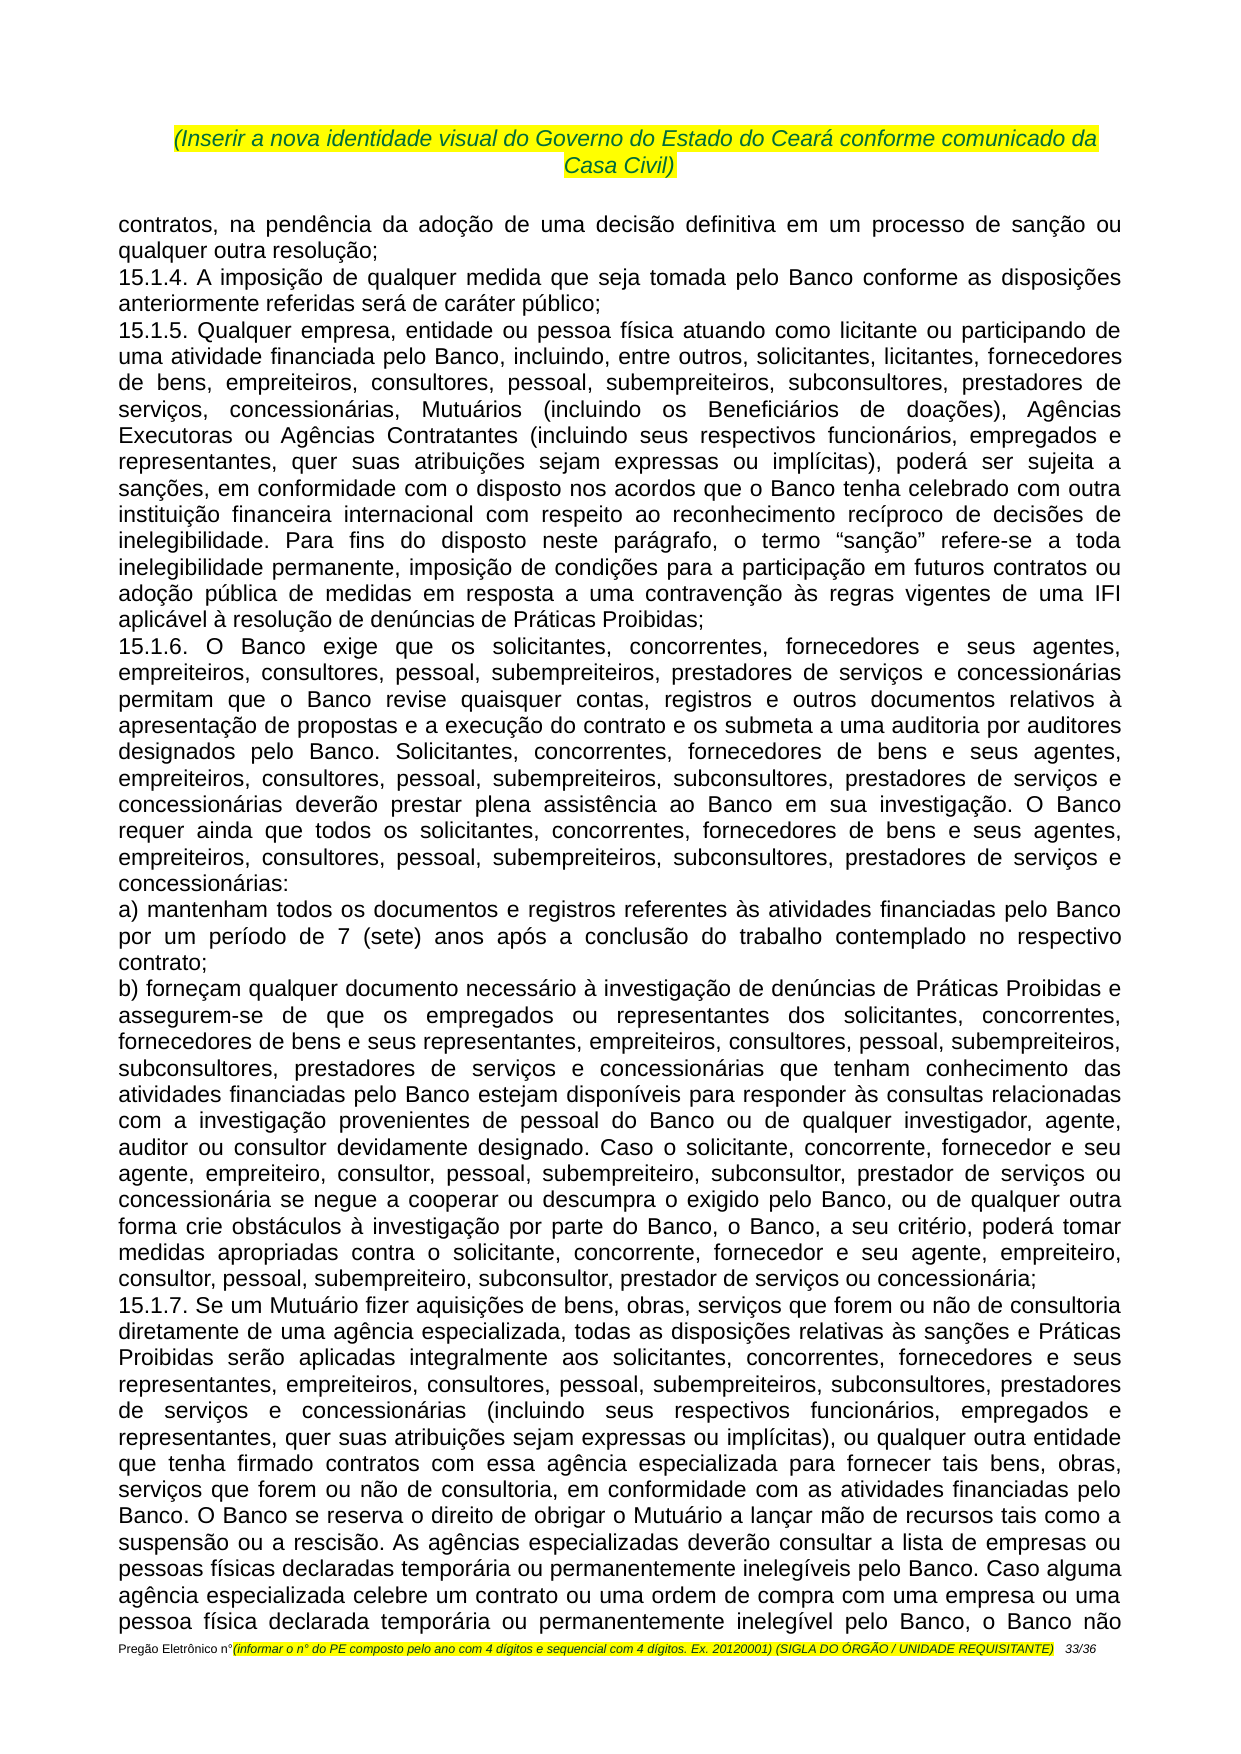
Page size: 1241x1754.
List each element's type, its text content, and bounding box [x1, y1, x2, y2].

text contratos, na pendência da adoção de uma decisão definitiva em um processo de sanção ou qualquer outra resolução; [118, 211, 1122, 264]
text 15.1.5. Qualquer empresa, entidade ou pessoa física atuando como licitante ou participando de uma atividade financiada pelo Banco, incluindo, entre outros, solicitantes, licitantes, fornecedores de bens, empreiteiros, consultores, pessoal, subempreiteiros, subconsultores, prestadores de serviços, concessionárias, Mutuários (incluindo os Beneficiários de doações), Agências Executoras ou Agências Contratantes (incluindo seus respectivos funcionários, empregados e representantes, quer suas atribuições sejam expressas ou implícitas), poderá ser sujeita a sanções, em conformidade com o disposto nos acordos que o Banco tenha celebrado com outra instituição financeira internacional com respeito ao reconhecimento recíproco de decisões de inelegibilidade. Para fins do disposto neste parágrafo, o termo “sanção” refere-se a toda inelegibilidade permanente, imposição de condições para a participação em futuros contratos ou adoção pública de medidas em resposta a uma contravenção às regras vigentes de uma IFI aplicável à resolução de denúncias de Práticas Proibidas; [118, 317, 1122, 633]
text 15.1.4. A imposição de qualquer medida que seja tomada pelo Banco conforme as disposições anteriormente referidas será de caráter público; [118, 264, 1122, 317]
text 15.1.6. O Banco exige que os solicitantes, concorrentes, fornecedores e seus agentes, empreiteiros, consultores, pessoal, subempreiteiros, prestadores de serviços e concessionárias permitam que o Banco revise quaisquer contas, registros e outros documentos relativos à apresentação de propostas e a execução do contrato e os submeta a uma auditoria por auditores designados pelo Banco. Solicitantes, concorrentes, fornecedores de bens e seus agentes, empreiteiros, consultores, pessoal, subempreiteiros, subconsultores, prestadores de serviços e concessionárias deverão prestar plena assistência ao Banco em sua investigação. O Banco requer ainda que todos os solicitantes, concorrentes, fornecedores de bens e seus agentes, empreiteiros, consultores, pessoal, subempreiteiros, subconsultores, prestadores de serviços e concessionárias: [118, 633, 1122, 896]
text 15.1.7. Se um Mutuário fizer aquisições de bens, obras, serviços que forem ou não de consultoria diretamente de uma agência especializada, todas as disposições relativas às sanções e Práticas Proibidas serão aplicadas integralmente aos solicitantes, concorrentes, fornecedores e seus representantes, empreiteiros, consultores, pessoal, subempreiteiros, subconsultores, prestadores de serviços e concessionárias (incluindo seus respectivos funcionários, empregados e representantes, quer suas atribuições sejam expressas ou implícitas), ou qualquer outra entidade que tenha firmado contratos com essa agência especializada para fornecer tais bens, obras, serviços que forem ou não de consultoria, em conformidade com as atividades financiadas pelo Banco. O Banco se reserva o direito de obrigar o Mutuário a lançar mão de recursos tais como a suspensão ou a rescisão. As agências especializadas deverão consultar a lista de empresas ou pessoas físicas declaradas temporária ou permanentemente inelegíveis pelo Banco. Caso alguma agência especializada celebre um contrato ou uma ordem de compra com uma empresa ou uma pessoa física declarada temporária ou permanentemente inelegível pelo Banco, o Banco não [118, 1292, 1122, 1634]
text a) mantenham todos os documentos e registros referentes às atividades financiadas pelo Banco por um período de 7 (sete) anos após a conclusão do trabalho contemplado no respectivo contrato; [118, 896, 1122, 975]
text b) forneçam qualquer documento necessário à investigação de denúncias de Práticas Proibidas e assegurem-se de que os empregados ou representantes dos solicitantes, concorrentes, fornecedores de bens e seus representantes, empreiteiros, consultores, pessoal, subempreiteiros, subconsultores, prestadores de serviços e concessionárias que tenham conhecimento das atividades financiadas pelo Banco estejam disponíveis para responder às consultas relacionadas com a investigação provenientes de pessoal do Banco ou de qualquer investigador, agente, auditor ou consultor devidamente designado. Caso o solicitante, concorrente, fornecedor e seu agente, empreiteiro, consultor, pessoal, subempreiteiro, subconsultor, prestador de serviços ou concessionária se negue a cooperar ou descumpra o exigido pelo Banco, ou de qualquer outra forma crie obstáculos à investigação por parte do Banco, o Banco, a seu critério, poderá tomar medidas apropriadas contra o solicitante, concorrente, fornecedor e seu agente, empreiteiro, consultor, pessoal, subempreiteiro, subconsultor, prestador de serviços ou concessionária; [118, 975, 1122, 1292]
